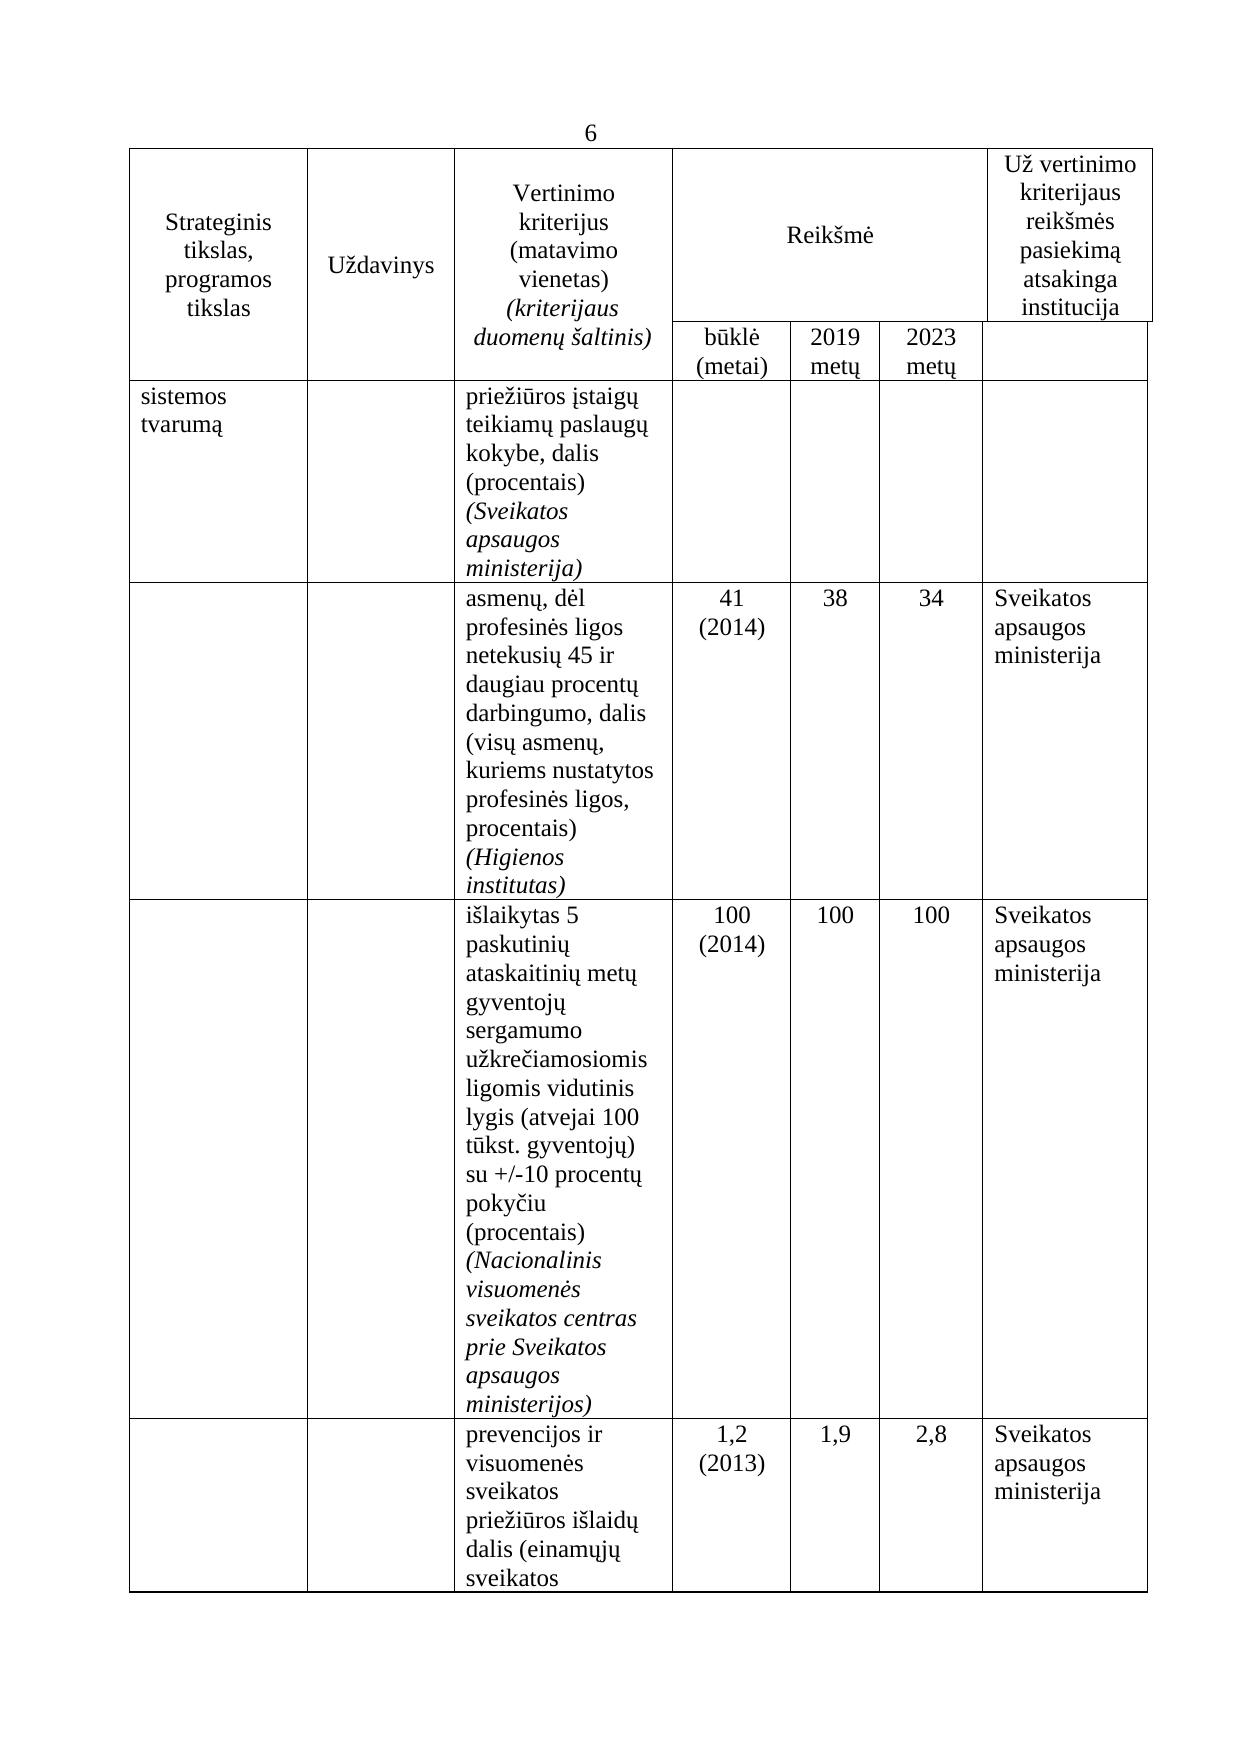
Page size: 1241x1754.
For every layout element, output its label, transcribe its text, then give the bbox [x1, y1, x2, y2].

table_cell [308, 900, 454, 1418]
table_cell 1,9 [791, 1419, 879, 1591]
table_cell [308, 1419, 454, 1591]
table_header Vertinimo kriterijus (matavimo vienetas) (kriterijaus duomenų šaltinis) [455, 149, 672, 380]
table_cell 100 [791, 900, 879, 1418]
table_cell 2019 metų [791, 322, 879, 380]
table_header Strateginis tikslas, programos tikslas [130, 149, 307, 380]
table_cell [880, 381, 982, 582]
table_cell 2023 metų [880, 322, 982, 380]
table_cell [1148, 1418, 1153, 1591]
table_cell Sveikatos apsaugos ministerija [983, 900, 1147, 1418]
table_cell [673, 381, 790, 582]
table_cell [308, 583, 454, 899]
table_cell Sveikatos apsaugos ministerija [983, 1419, 1147, 1591]
table_cell išlaikytas 5 paskutinių ataskaitinių metų gyventojų sergamumo užkrečiamosiomis ligomis vidutinis lygis (atvejai 100 tūkst. gyventojų) su +/-10 procentų pokyčiu (procentais) (Nacionalinis visuomenės sveikatos centras prie Sveikatos apsaugos ministerijos) [455, 900, 672, 1418]
table_cell [1148, 899, 1153, 1418]
table_header Uždavinys [308, 149, 454, 380]
table_cell 100 [880, 900, 982, 1418]
table_cell [130, 900, 307, 1418]
table_cell [1148, 322, 1153, 380]
table_cell [308, 381, 454, 582]
table_cell [130, 583, 307, 899]
table_cell 1,2 (2013) [673, 1419, 790, 1591]
table_cell būklė (metai) [673, 322, 790, 380]
table_cell sistemos tvarumą [130, 381, 307, 582]
table_header Reikšmė [673, 149, 987, 321]
table_cell [1148, 582, 1153, 899]
table_header Už vertinimo kriterijaus reikšmės pasiekimą atsakinga institucija [988, 149, 1152, 321]
table_cell 100 (2014) [673, 900, 790, 1418]
table_cell Sveikatos apsaugos ministerija [983, 583, 1147, 899]
table_cell [1148, 380, 1153, 582]
table_cell 38 [791, 583, 879, 899]
table_cell [983, 322, 1147, 380]
table_cell 2,8 [880, 1419, 982, 1591]
table_cell 34 [880, 583, 982, 899]
table_cell [130, 1419, 307, 1591]
table_cell prevencijos ir visuomenės sveikatos priežiūros išlaidų dalis (einamųjų sveikatos [455, 1419, 672, 1591]
table_cell 41 (2014) [673, 583, 790, 899]
table_cell asmenų, dėl profesinės ligos netekusių 45 ir daugiau procentų darbingumo, dalis (visų asmenų, kuriems nustatytos profesinės ligos, procentais) (Higienos institutas) [455, 583, 672, 899]
table_cell priežiūros įstaigų teikiamų paslaugų kokybe, dalis (procentais) (Sveikatos apsaugos ministerija) [455, 381, 672, 582]
table_cell [791, 381, 879, 582]
table_cell [983, 381, 1147, 582]
